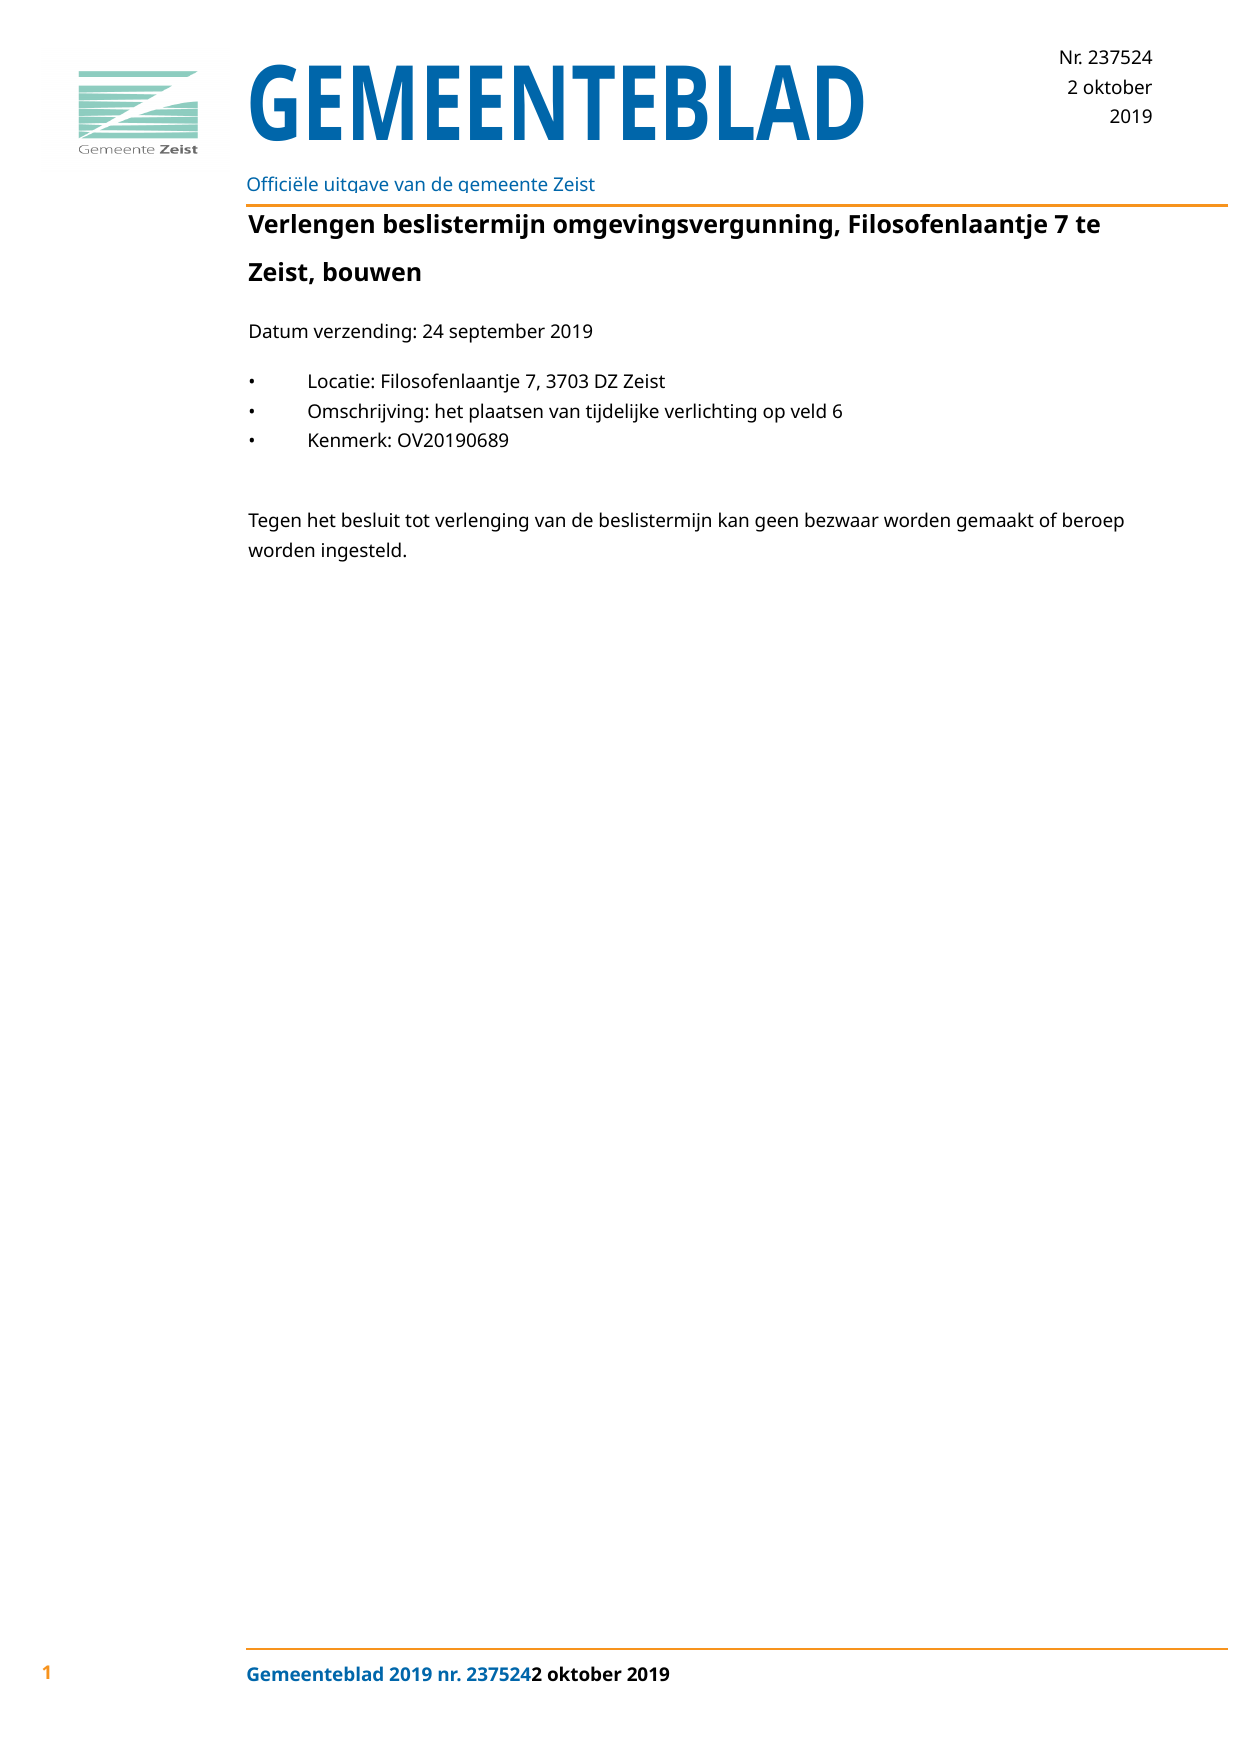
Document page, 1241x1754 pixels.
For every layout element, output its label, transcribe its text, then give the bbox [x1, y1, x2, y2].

list Kenmerk: OV20190689 [248, 427, 1152, 453]
text Verlengen beslistermijn omgevingsvergunning, Filosofenlaantje 7 te Zeist, bouwen [248, 207, 1152, 288]
list Locatie: Filosofenlaantje 7, 3703 DZ Zeist [248, 368, 1152, 394]
picture [41, 47, 231, 172]
list Omschrijving: het plaatsen van tijdelijke verlichting op veld 6 [248, 398, 1152, 424]
text Datum verzending: 24 september 2019 [248, 318, 1152, 344]
text Tegen het besluit tot verlenging van de beslistermijn kan geen bezwaar worden gemaakt of beroep worden ingesteld. [248, 507, 1152, 563]
